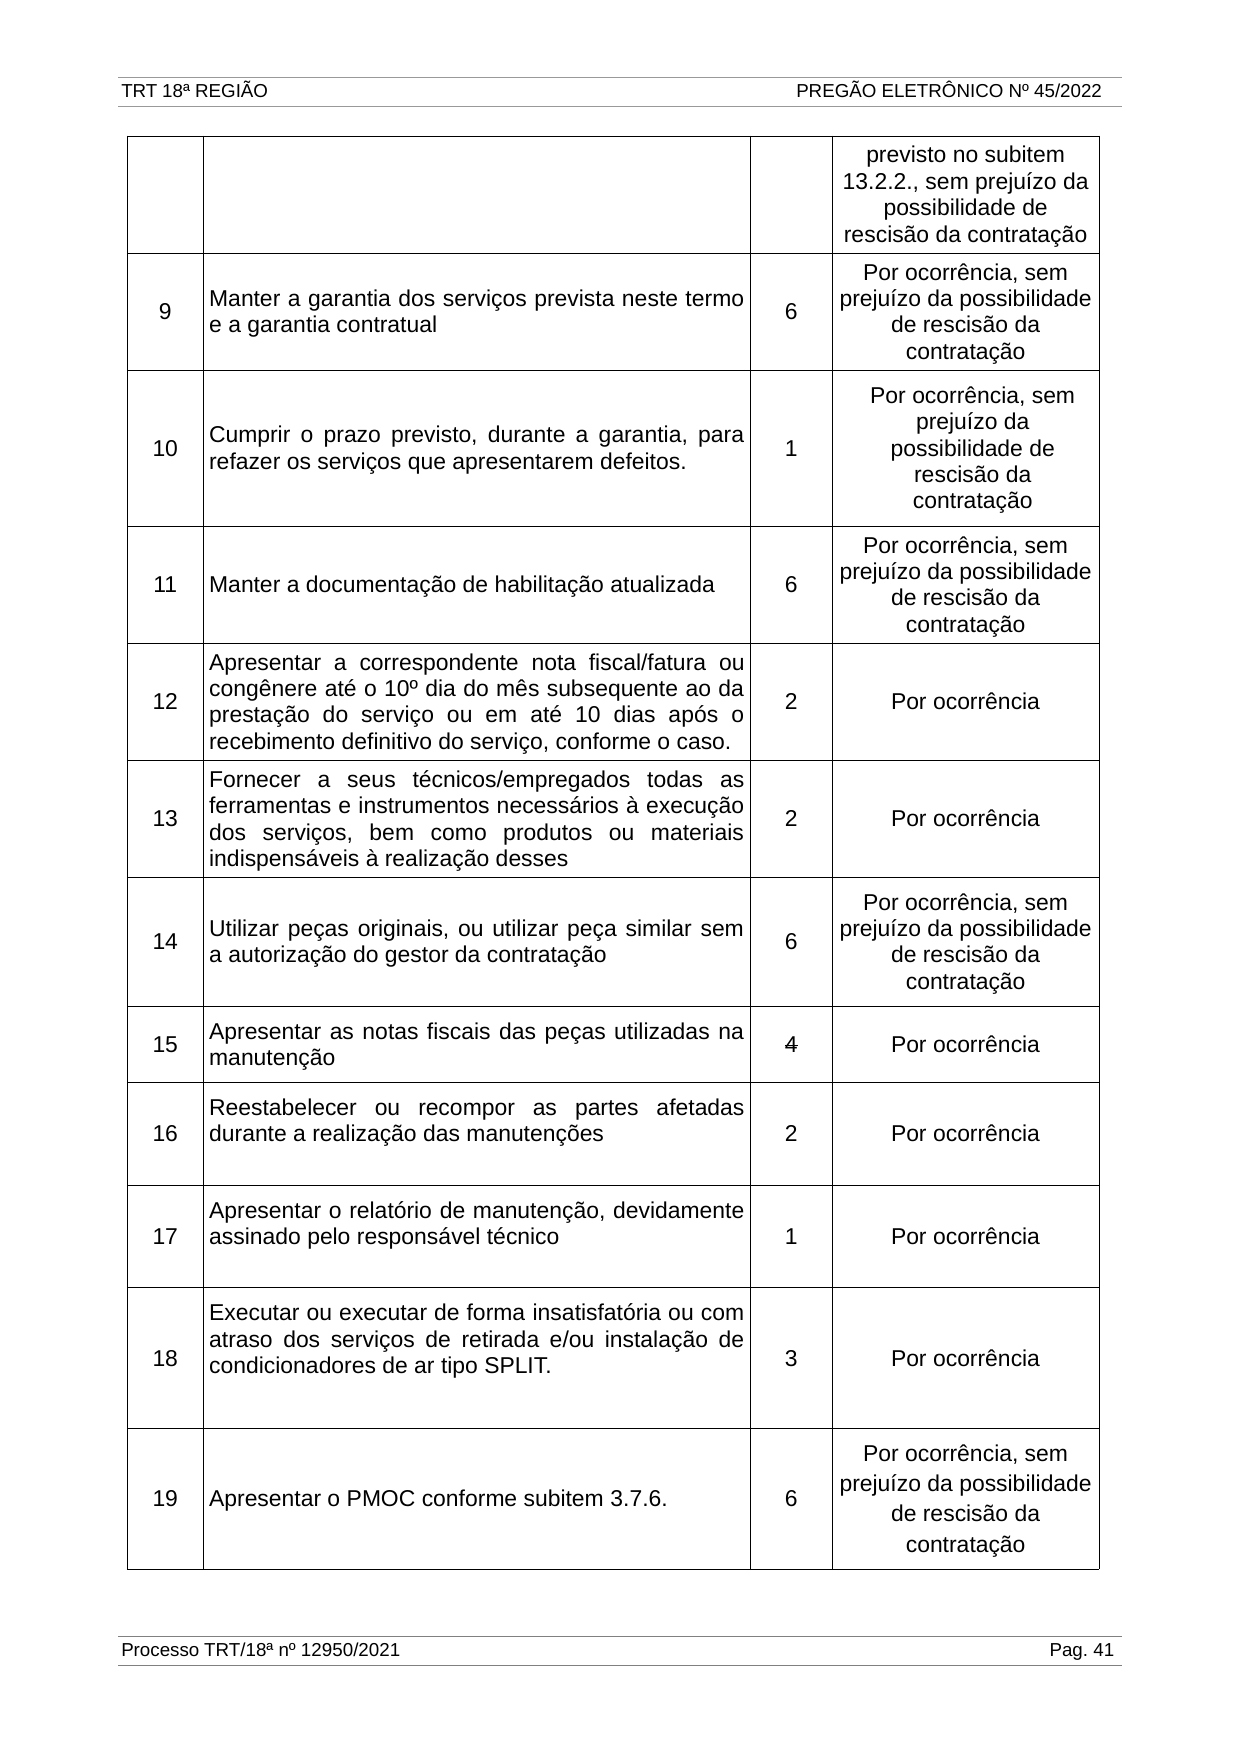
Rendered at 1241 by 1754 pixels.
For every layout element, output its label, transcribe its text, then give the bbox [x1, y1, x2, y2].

table_cell Apresentar a correspondente nota fiscal/fatura ou congênere até o 10º dia do mês subsequente ao da prestação do serviço ou em até 10 dias após o recebimento definitivo do serviço, conforme o caso. [204, 644, 750, 760]
table_cell Apresentar o PMOC conforme subitem 3.7.6. [204, 1429, 750, 1569]
table_header [204, 137, 750, 253]
table_cell Manter a documentação de habilitação atualizada [204, 527, 750, 643]
table_cell Por ocorrência [833, 644, 1099, 760]
table_cell Fornecer a seus técnicos/empregados todas as ferramentas e instrumentos necessários à execução dos serviços, bem como produtos ou materiais indispensáveis à realização desses [204, 761, 750, 877]
table_cell Por ocorrência [833, 1186, 1099, 1287]
table_cell 2 [751, 644, 832, 760]
table_cell 14 [128, 878, 203, 1006]
table_cell Por ocorrência [833, 1007, 1099, 1082]
table_cell 9 [128, 254, 203, 370]
table_cell Reestabelecer ou recompor as partes afetadas durante a realização das manutenções [204, 1083, 750, 1185]
table_cell 18 [128, 1288, 203, 1428]
table_cell 15 [128, 1007, 203, 1082]
table_cell 2 [751, 761, 832, 877]
table_cell 6 [751, 878, 832, 1006]
table_cell 12 [128, 644, 203, 760]
table_cell 4 [751, 1007, 832, 1082]
table_cell 16 [128, 1083, 203, 1185]
table_header previsto no subitem 13.2.2., sem prejuízo da possibilidade de rescisão da contratação [833, 137, 1099, 253]
table_cell Por ocorrência, sem prejuízo da possibilidade de rescisão da contratação [833, 254, 1099, 370]
table_cell Por ocorrência, sem prejuízo da possibilidade de rescisão da contratação [833, 371, 1099, 526]
table_cell Cumprir o prazo previsto, durante a garantia, para refazer os serviços que apresentarem defeitos. [204, 371, 750, 526]
table_cell Manter a garantia dos serviços prevista neste termo e a garantia contratual [204, 254, 750, 370]
table_cell Apresentar o relatório de manutenção, devidamente assinado pelo responsável técnico [204, 1186, 750, 1287]
table_cell 10 [128, 371, 203, 526]
table_cell 17 [128, 1186, 203, 1287]
table_cell 2 [751, 1083, 832, 1185]
table_cell 3 [751, 1288, 832, 1428]
table_header [751, 137, 832, 253]
table_cell Por ocorrência, sem prejuízo da possibilidade de rescisão da contratação [833, 1429, 1099, 1569]
table_cell 6 [751, 527, 832, 643]
table_cell 13 [128, 761, 203, 877]
table_cell 11 [128, 527, 203, 643]
table_cell 19 [128, 1429, 203, 1569]
table_cell 6 [751, 254, 832, 370]
table_cell Por ocorrência [833, 761, 1099, 877]
table_cell Por ocorrência, sem prejuízo da possibilidade de rescisão da contratação [833, 527, 1099, 643]
table_cell Por ocorrência, sem prejuízo da possibilidade de rescisão da contratação [833, 878, 1099, 1006]
table_cell 6 [751, 1429, 832, 1569]
table_cell Executar ou executar de forma insatisfatória ou com atraso dos serviços de retirada e/ou instalação de condicionadores de ar tipo SPLIT. [204, 1288, 750, 1428]
table_cell 1 [751, 1186, 832, 1287]
table_cell 1 [751, 371, 832, 526]
table_cell Utilizar peças originais, ou utilizar peça similar sem a autorização do gestor da contratação [204, 878, 750, 1006]
table_header [128, 137, 203, 253]
table_cell Por ocorrência [833, 1083, 1099, 1185]
table_cell Apresentar as notas fiscais das peças utilizadas na manutenção [204, 1007, 750, 1082]
table_cell Por ocorrência [833, 1288, 1099, 1428]
